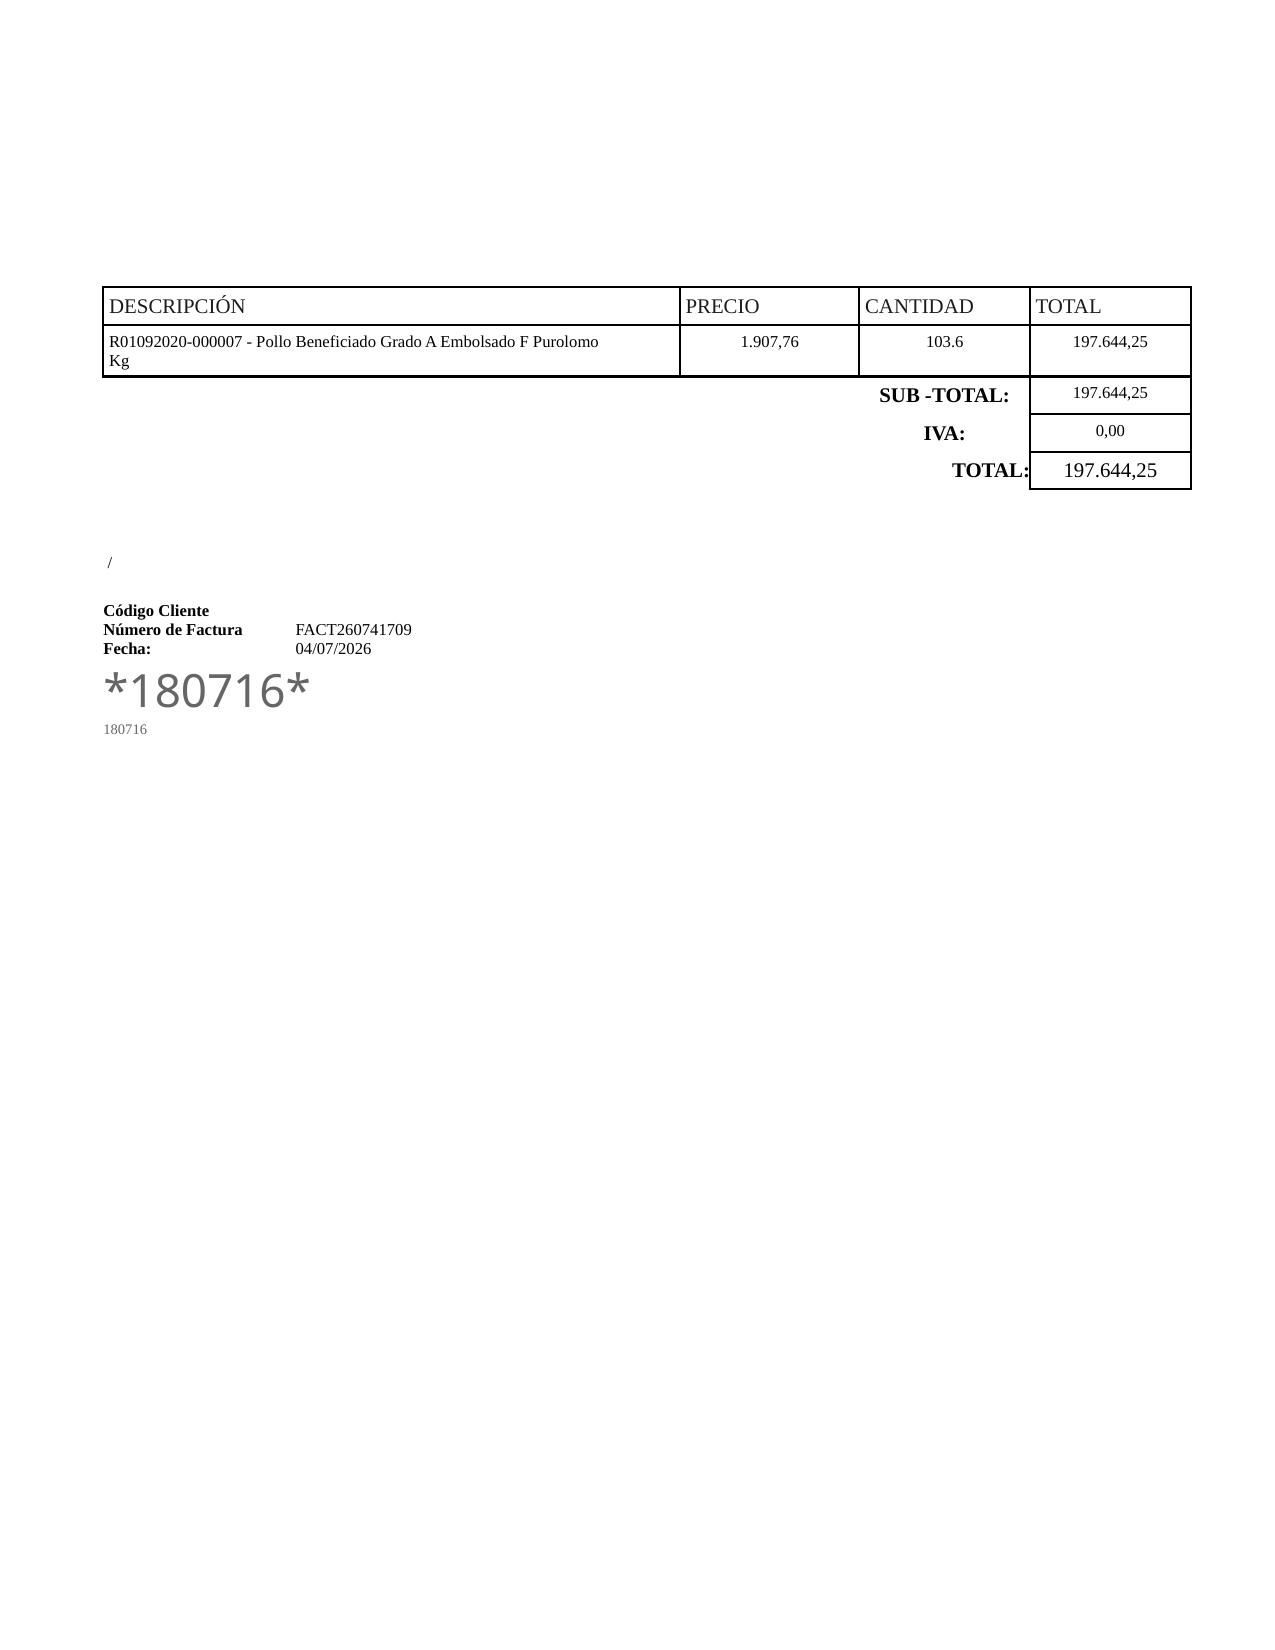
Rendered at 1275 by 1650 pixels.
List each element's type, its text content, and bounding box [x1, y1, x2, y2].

table_cell [103, 534, 858, 553]
table_cell IVA: [859, 413, 1029, 451]
text 180716 [103, 721, 1137, 737]
table_cell 103.6 [860, 326, 1029, 375]
table_cell [103, 514, 858, 533]
table_header PRECIO [681, 288, 858, 323]
table_cell Fecha: [103, 639, 295, 658]
table_cell 1.907,76 [681, 326, 858, 375]
table_cell 197.644,25 [1031, 453, 1190, 488]
table_cell Número de Factura [103, 620, 295, 639]
table_cell TOTAL: [859, 451, 1029, 488]
table_header [103, 490, 858, 514]
table_cell 197.644,25 [1031, 378, 1190, 413]
table_cell FACT260741709 [295, 620, 517, 639]
table_header Código Cliente [103, 601, 295, 620]
table_cell R01092020-000007 - Pollo Beneficiado Grado A Embolsado F Purolomo Kg [104, 326, 679, 375]
table_cell 04/07/2026 [295, 639, 517, 658]
table_cell 0,00 [1031, 415, 1190, 451]
table_cell 197.644,25 [1031, 326, 1190, 375]
text *180716* [103, 658, 1137, 721]
table_cell SUB -TOTAL: [859, 378, 1029, 413]
table_header CANTIDAD [860, 288, 1029, 323]
table_cell / [103, 553, 858, 572]
table_header DESCRIPCIÓN [104, 288, 679, 323]
table_cell [103, 378, 859, 488]
table_header TOTAL [1031, 288, 1190, 323]
table_header [295, 601, 517, 620]
